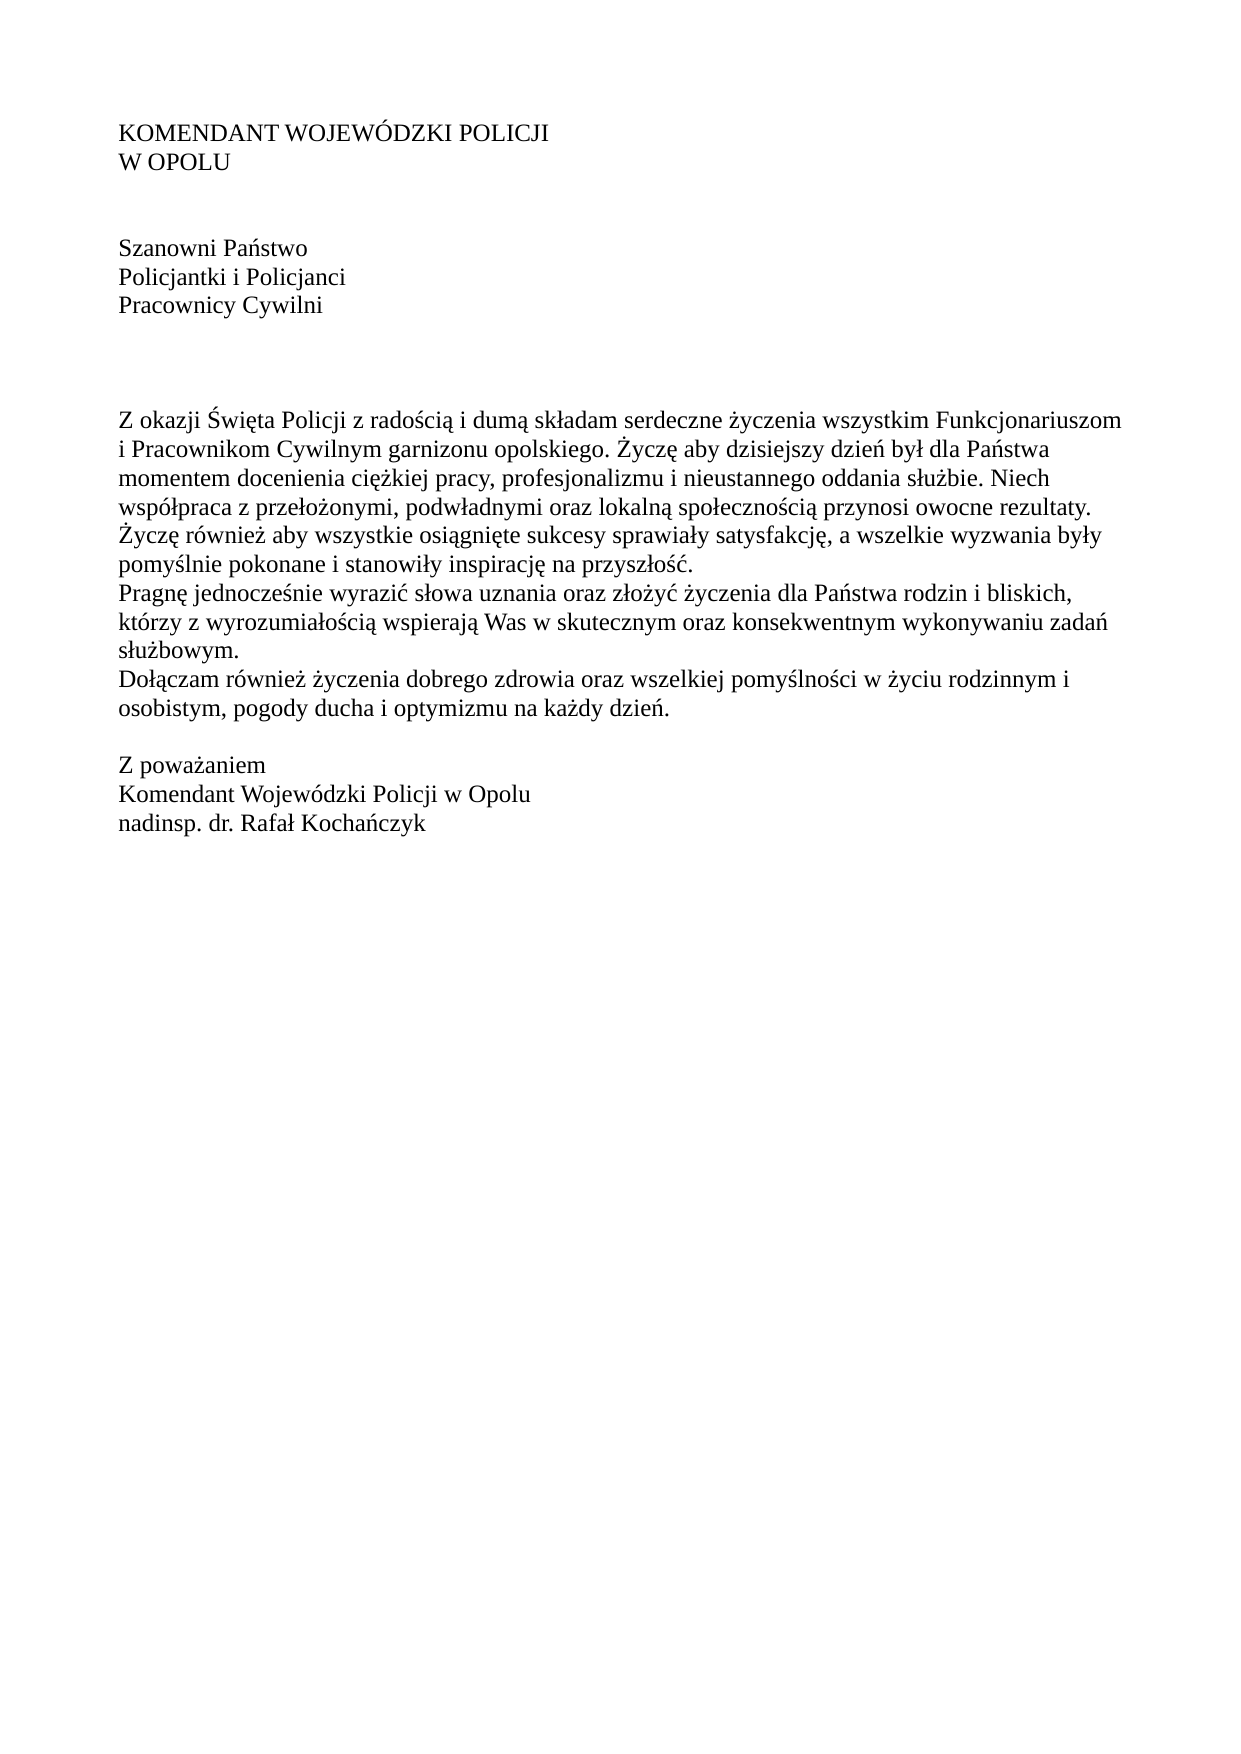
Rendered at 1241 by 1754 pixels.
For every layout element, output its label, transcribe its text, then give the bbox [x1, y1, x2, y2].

text Policjantki i Policjanci [118, 262, 1122, 291]
text Pracownicy Cywilni [118, 291, 1122, 319]
text Komendant Wojewódzki Policji w Opolu [118, 779, 1122, 808]
text Szanowni Państwo [118, 233, 1122, 262]
text Z okazji Święta Policji z radością i dumą składam serdeczne życzenia wszystkim Funkcjonariuszom i Pracownikom Cywilnym garnizonu opolskiego. Życzę aby dzisiejszy dzień był dla Państwa momentem docenienia ciężkiej pracy, profesjonalizmu i nieustannego oddania służbie. Niech współpraca z przełożonymi, podwładnymi oraz lokalną społecznością przynosi owocne rezultaty. Życzę również aby wszystkie osiągnięte sukcesy sprawiały satysfakcję, a wszelkie wyzwania były pomyślnie pokonane i stanowiły inspirację na przyszłość. [118, 406, 1122, 578]
text Dołączam również życzenia dobrego zdrowia oraz wszelkiej pomyślności w życiu rodzinnym i osobistym, pogody ducha i optymizmu na każdy dzień. [118, 664, 1122, 722]
text KOMENDANT WOJEWÓDZKI POLICJI [118, 118, 1122, 147]
text Pragnę jednocześnie wyrazić słowa uznania oraz złożyć życzenia dla Państwa rodzin i bliskich, którzy z wyrozumiałością wspierają Was w skutecznym oraz konsekwentnym wykonywaniu zadań służbowym. [118, 578, 1122, 664]
text Z poważaniem [118, 751, 1122, 779]
text nadinsp. dr. Rafał Kochańczyk [118, 808, 1122, 837]
text W OPOLU [118, 147, 1122, 176]
